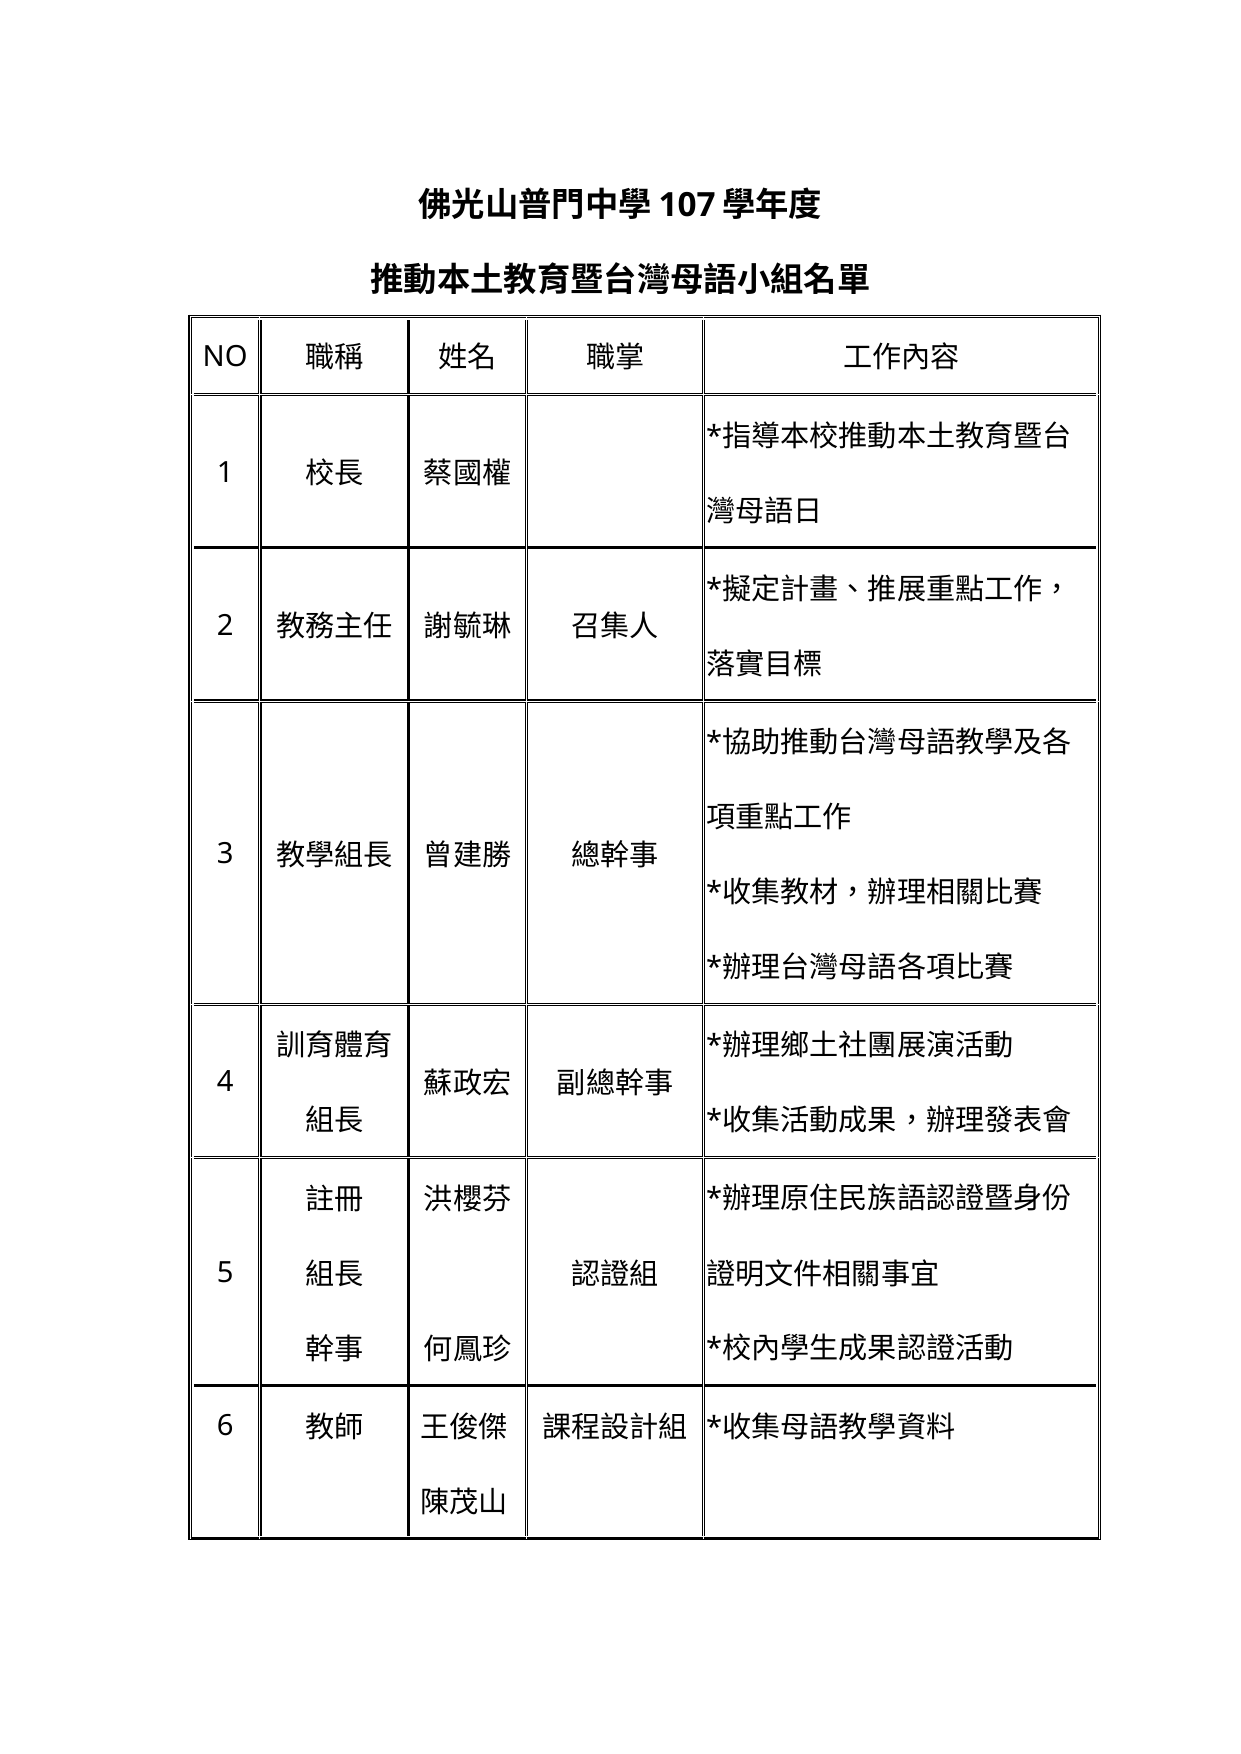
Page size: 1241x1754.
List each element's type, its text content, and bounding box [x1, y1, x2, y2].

table_cell 6 [192, 1384, 260, 1537]
table_cell *擬定計畫、推展重點工作，落實目標 [705, 546, 1098, 699]
table_cell 註冊 組長 幹事 [262, 1159, 407, 1384]
table_cell 教師 [260, 1387, 408, 1537]
table_cell 4 [192, 1003, 258, 1156]
table_header NO [192, 316, 260, 393]
table_cell 認證組 [528, 1159, 702, 1384]
table_cell *辦理原住民族語認證暨身份證明文件相關事宜 *校內學生成果認證活動 [704, 1156, 1099, 1384]
table_cell 謝毓琳 [410, 549, 525, 699]
table_cell 1 [190, 393, 260, 546]
table_header 職掌 [526, 318, 703, 393]
table_cell 訓育體育組長 [262, 1006, 407, 1156]
table_cell 教務主任 [262, 549, 407, 699]
table_cell 曾建勝 [410, 703, 525, 1002]
table_cell *辦理鄉土社團展演活動 *收集活動成果，辦理發表會 [705, 1003, 1098, 1156]
table_cell 2 [192, 546, 258, 699]
table_cell *指導本校推動本土教育暨台灣母語日 [704, 393, 1099, 546]
table_cell 總幹事 [528, 703, 702, 1002]
table_header 職稱 [260, 318, 408, 393]
table_cell 洪櫻芬 何鳳珍 [410, 1159, 525, 1384]
table_cell 王俊傑 陳茂山 [408, 1387, 526, 1537]
table_header 工作內容 [704, 318, 1098, 393]
text 佛光山普門中學107學年度 [187, 164, 1053, 239]
table_cell *收集母語教學資料 [704, 1384, 1098, 1537]
table_cell 校長 [262, 396, 407, 546]
table_cell 召集人 [528, 549, 702, 699]
table_cell *協助推動台灣母語教學及各項重點工作 *收集教材，辦理相關比賽 *辦理台灣母語各項比賽 [705, 699, 1098, 1002]
text 推動本土教育暨台灣母語小組名單 [187, 239, 1053, 314]
table_cell 副總幹事 [528, 1006, 702, 1156]
table_cell 教學組長 [262, 703, 407, 1002]
table_cell 課程設計組 [526, 1387, 703, 1537]
table_cell 5 [190, 1156, 260, 1384]
table_cell [528, 396, 702, 546]
table_cell 蘇政宏 [410, 1006, 525, 1156]
table_cell 蔡國權 [410, 396, 525, 546]
table_header 姓名 [408, 318, 526, 393]
table_cell 3 [192, 699, 258, 1002]
